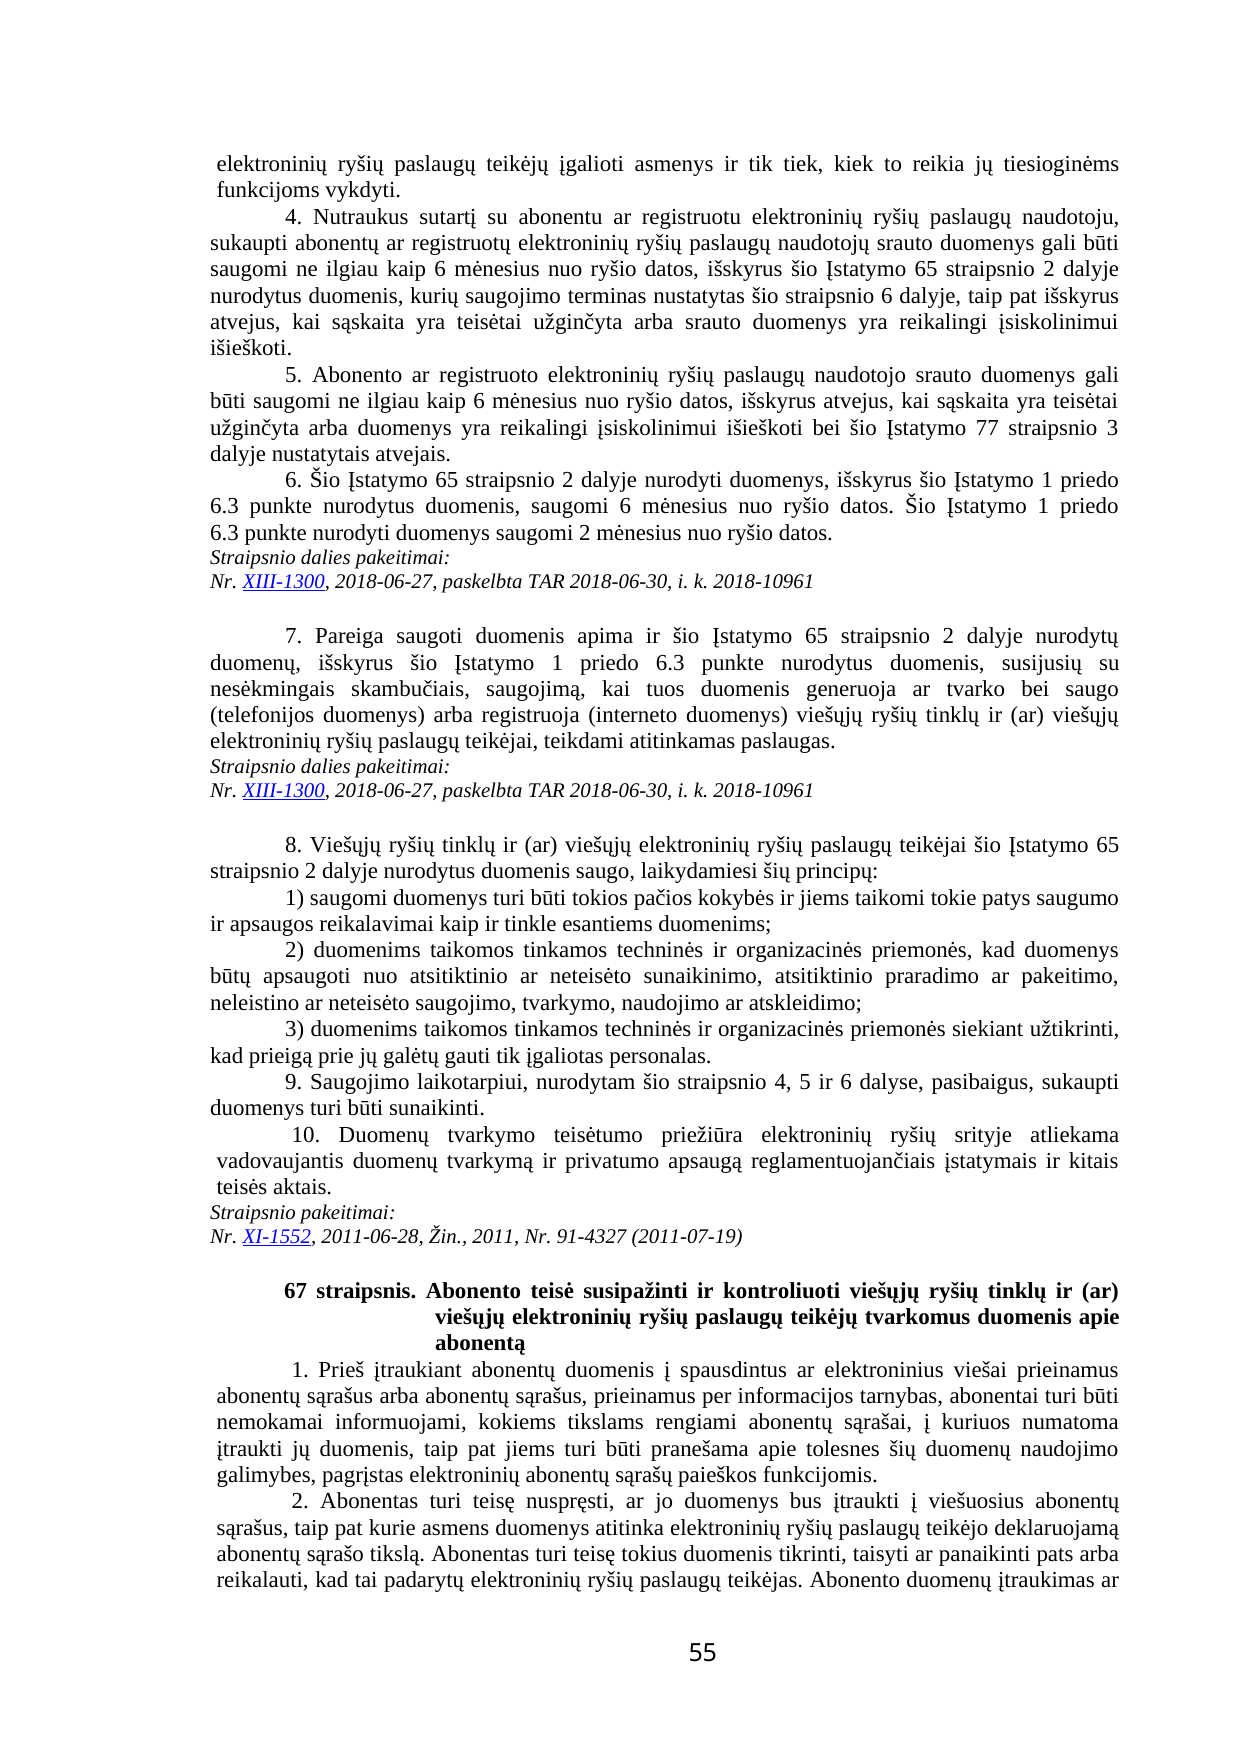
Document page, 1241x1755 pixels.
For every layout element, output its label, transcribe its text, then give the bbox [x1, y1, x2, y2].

text Straipsnio dalies pakeitimai: [210, 754, 1120, 778]
text 10. Duomenų tvarkymo teisėtumo priežiūra elektroninių ryšių srityje atliekama vadovaujantis duomenų tvarkymą ir privatumo apsaugą reglamentuojančiais įstatymais ir kitais teisės aktais. [216, 1121, 1120, 1200]
text 1) saugomi duomenys turi būti tokios pačios kokybės ir jiems taikomi tokie patys saugumo ir apsaugos reikalavimai kaip ir tinkle esantiems duomenims; [210, 883, 1120, 936]
text Straipsnio dalies pakeitimai: [210, 545, 1120, 569]
text Nr. XIII-1300, 2018-06-27, paskelbta TAR 2018-06-30, i. k. 2018-10961 [210, 569, 1120, 593]
text elektroninių ryšių paslaugų teikėjų įgalioti asmenys ir tik tiek, kiek to reikia jų tiesioginėms funkcijoms vykdyti. [216, 150, 1120, 203]
text 5. Abonento ar registruoto elektroninių ryšių paslaugų naudotojo srauto duomenys gali būti saugomi ne ilgiau kaip 6 mėnesius nuo ryšio datos, išskyrus atvejus, kai sąskaita yra teisėtai užginčyta arba duomenys yra reikalingi įsiskolinimui išieškoti bei šio Įstatymo 77 straipsnio 3 dalyje nustatytais atvejais. [210, 361, 1120, 466]
text 8. Viešųjų ryšių tinklų ir (ar) viešųjų elektroninių ryšių paslaugų teikėjai šio Įstatymo 65 straipsnio 2 dalyje nurodytus duomenis saugo, laikydamiesi šių principų: [210, 831, 1120, 883]
text 6. Šio Įstatymo 65 straipsnio 2 dalyje nurodyti duomenys, išskyrus šio Įstatymo 1 priedo 6.3 punkte nurodytus duomenis, saugomi 6 mėnesius nuo ryšio datos. Šio Įstatymo 1 priedo 6.3 punkte nurodyti duomenys saugomi 2 mėnesius nuo ryšio datos. [210, 466, 1120, 545]
text 2) duomenims taikomos tinkamos techninės ir organizacinės priemonės, kad duomenys būtų apsaugoti nuo atsitiktinio ar neteisėto sunaikinimo, atsitiktinio praradimo ar pakeitimo, neleistino ar neteisėto saugojimo, tvarkymo, naudojimo ar atskleidimo; [210, 936, 1120, 1015]
text 67 straipsnis. Abonento teisė susipažinti ir kontroliuoti viešųjų ryšių tinklų ir (ar) viešųjų elektroninių ryšių paslaugų teikėjų tvarkomus duomenis apie abonentą [284, 1277, 1120, 1356]
text 7. Pareiga saugoti duomenis apima ir šio Įstatymo 65 straipsnio 2 dalyje nurodytų duomenų, išskyrus šio Įstatymo 1 priedo 6.3 punkte nurodytus duomenis, susijusių su nesėkmingais skambučiais, saugojimą, kai tuos duomenis generuoja ar tvarko bei saugo (telefonijos duomenys) arba registruoja (interneto duomenys) viešųjų ryšių tinklų ir (ar) viešųjų elektroninių ryšių paslaugų teikėjai, teikdami atitinkamas paslaugas. [210, 622, 1120, 754]
text 9. Saugojimo laikotarpiui, nurodytam šio straipsnio 4, 5 ir 6 dalyse, pasibaigus, sukaupti duomenys turi būti sunaikinti. [210, 1068, 1120, 1121]
text Nr. XIII-1300, 2018-06-27, paskelbta TAR 2018-06-30, i. k. 2018-10961 [210, 778, 1120, 802]
text 2. Abonentas turi teisę nuspręsti, ar jo duomenys bus įtraukti į viešuosius abonentų sąrašus, taip pat kurie asmens duomenys atitinka elektroninių ryšių paslaugų teikėjo deklaruojamą abonentų sąrašo tikslą. Abonentas turi teisę tokius duomenis tikrinti, taisyti ar panaikinti pats arba reikalauti, kad tai padarytų elektroninių ryšių paslaugų teikėjas. Abonento duomenų įtraukimas ar [216, 1487, 1120, 1593]
text Nr. XI-1552, 2011-06-28, Žin., 2011, Nr. 91-4327 (2011-07-19) [210, 1224, 1120, 1248]
text 1. Prieš įtraukiant abonentų duomenis į spausdintus ar elektroninius viešai prieinamus abonentų sąrašus arba abonentų sąrašus, prieinamus per informacijos tarnybas, abonentai turi būti nemokamai informuojami, kokiems tikslams rengiami abonentų sąrašai, į kuriuos numatoma įtraukti jų duomenis, taip pat jiems turi būti pranešama apie tolesnes šių duomenų naudojimo galimybes, pagrįstas elektroninių abonentų sąrašų paieškos funkcijomis. [216, 1356, 1120, 1487]
text 4. Nutraukus sutartį su abonentu ar registruotu elektroninių ryšių paslaugų naudotoju, sukaupti abonentų ar registruotų elektroninių ryšių paslaugų naudotojų srauto duomenys gali būti saugomi ne ilgiau kaip 6 mėnesius nuo ryšio datos, išskyrus šio Įstatymo 65 straipsnio 2 dalyje nurodytus duomenis, kurių saugojimo terminas nustatytas šio straipsnio 6 dalyje, taip pat išskyrus atvejus, kai sąskaita yra teisėtai užginčyta arba srauto duomenys yra reikalingi įsiskolinimui išieškoti. [210, 203, 1120, 361]
text 3) duomenims taikomos tinkamos techninės ir organizacinės priemonės siekiant užtikrinti, kad prieigą prie jų galėtų gauti tik įgaliotas personalas. [210, 1015, 1120, 1068]
text Straipsnio pakeitimai: [210, 1200, 1120, 1224]
